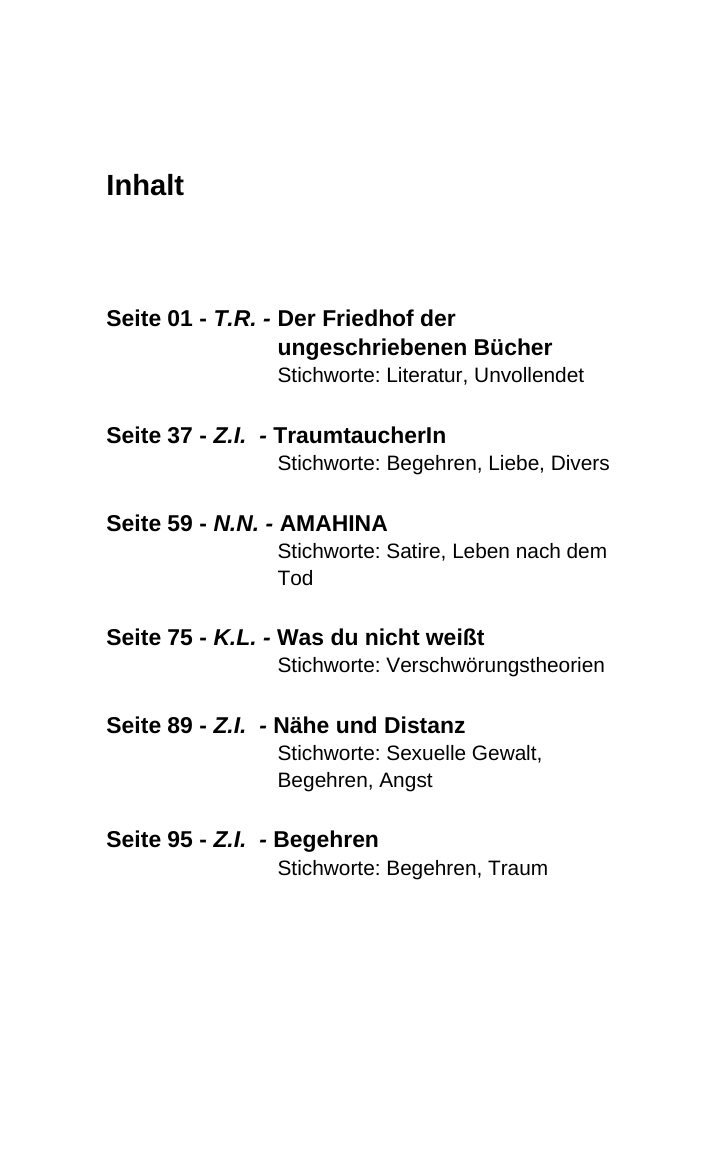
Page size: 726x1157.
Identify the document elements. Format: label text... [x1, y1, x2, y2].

text Stichworte: Sexuelle Gewalt, Begehren, Angst [106, 741, 637, 792]
text Seite 37 - Z.I. - TraumtaucherIn [106, 422, 619, 448]
text Stichworte: Begehren, Traum [106, 855, 637, 879]
text Stichworte: Satire, Leben nach dem Tod [106, 539, 637, 589]
text Stichworte: Verschwörungstheorien [106, 653, 648, 677]
subtitle Inhalt [106, 168, 619, 202]
text Seite 59 - N.N. - AMAHINA [106, 510, 619, 536]
text Seite 95 - Z.I. - Begehren [106, 826, 619, 853]
text Seite 01 - T.R. - Der Friedhof der ungeschriebenen Bücher [106, 305, 637, 360]
text Seite 75 - K.L. - Was du nicht weißt [106, 624, 619, 651]
text Stichworte: Begehren, Liebe, Divers [106, 451, 637, 475]
text Seite 89 - Z.I. - Nähe und Distanz [106, 712, 619, 739]
text Stichworte: Literatur, Unvollendet [106, 363, 637, 387]
